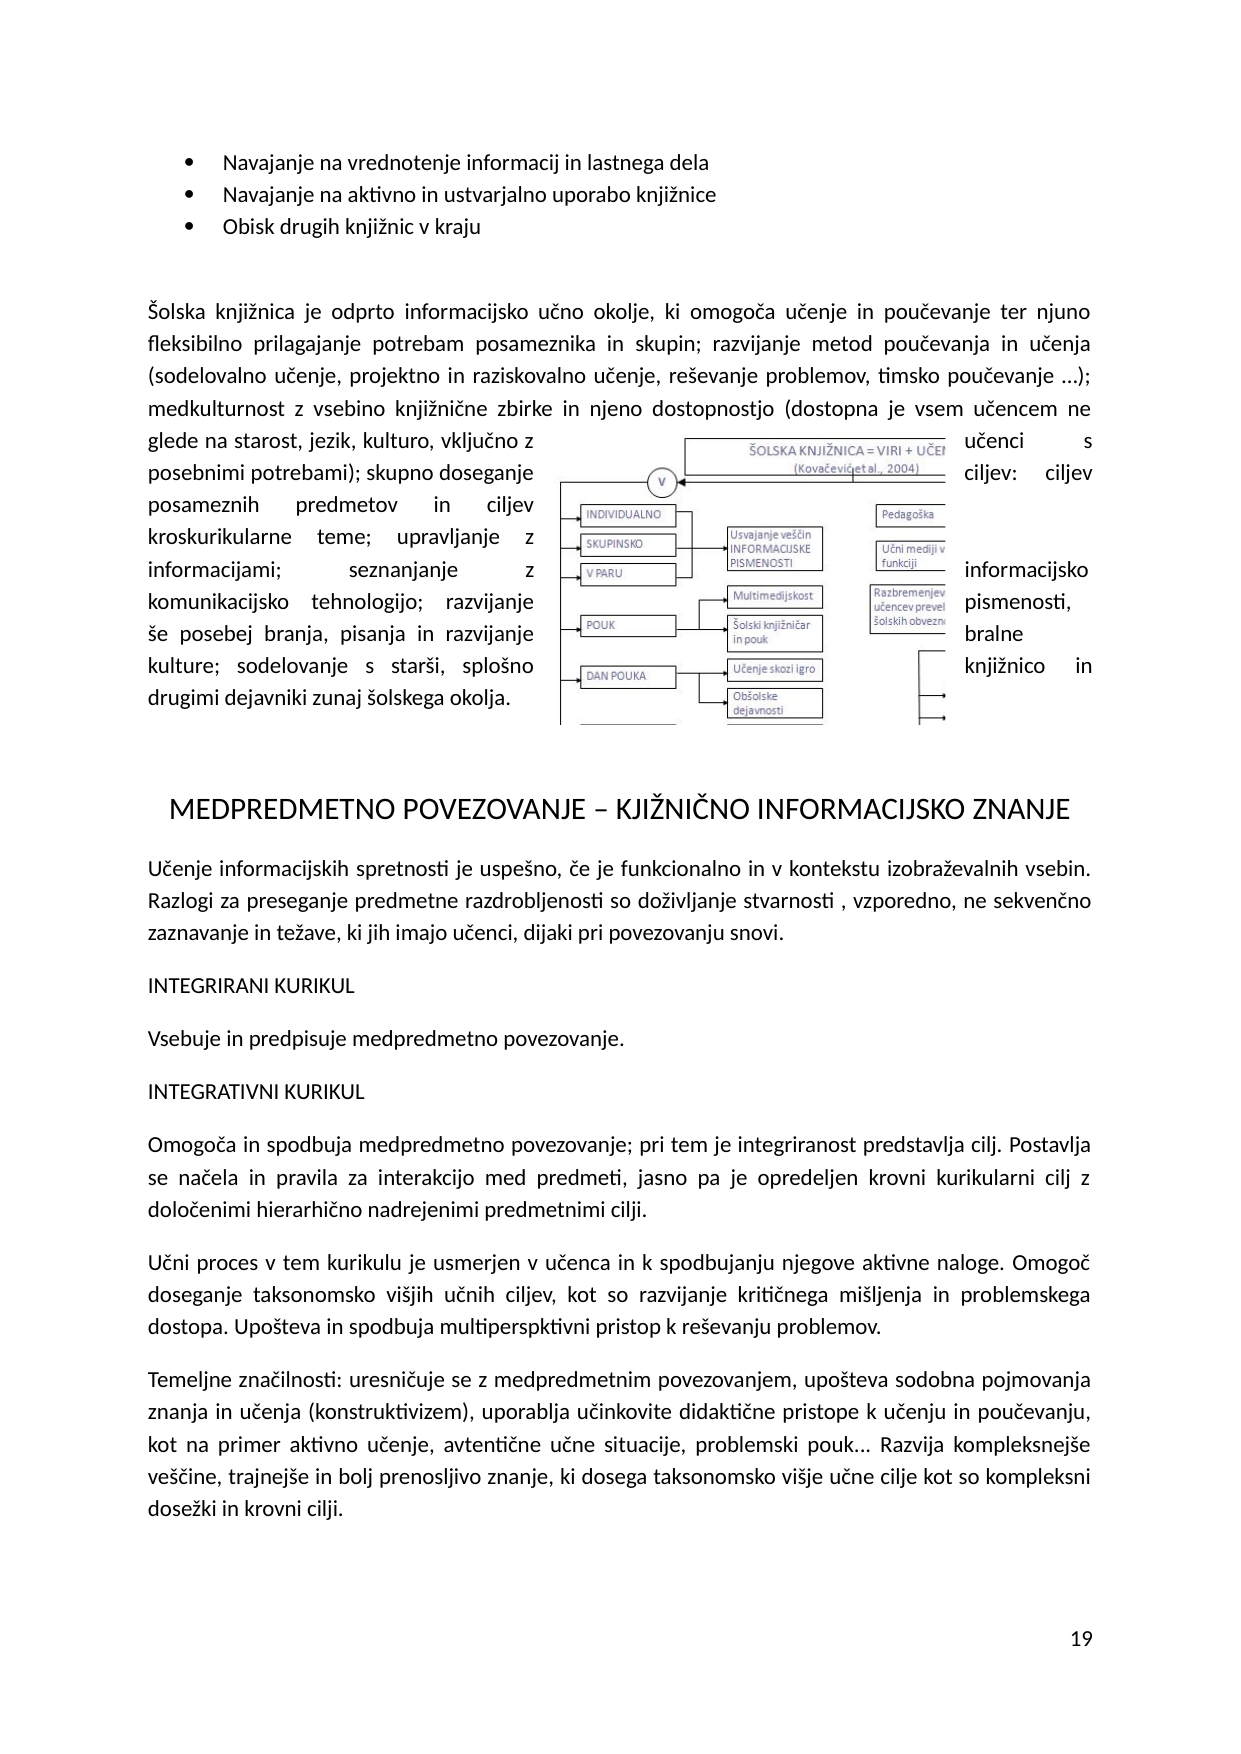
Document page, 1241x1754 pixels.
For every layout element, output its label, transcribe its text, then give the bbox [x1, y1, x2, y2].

list Navajanje na aktivno in ustvarjalno uporabo knjižnice [185, 180, 1093, 208]
list Obisk drugih knjižnic v kraju [185, 212, 1093, 240]
text Vsebuje in predpisuje medpredmetno povezovanje. [148, 1133, 1093, 1161]
list Navajanje na vrednotenje informacij in lastnega dela [185, 148, 1093, 176]
text Temeljne značilnosti: uresničuje se z medpredmetnim povezovanjem, upošteva sodobna pojmovanja znanja in učenja (konstruktivizem), uporablja učinkovite didaktične pristope k učenju in poučevanju, kot na primer aktivno učenje, avtentične učne situacije, problemski pouk... Razvija kompleksnejše veščine, trajnejše in bolj prenosljivo znanje, ki dosega taksonomsko višje učne cilje kot so kompleksni dosežki in krovni cilji. [148, 1473, 1093, 1566]
text MEDPREDMETNO POVEZOVANJE – KJIŽNIČNO INFORMACIJSKO ZNANJE [148, 854, 1093, 936]
text Učenje informacijskih spretnosti je uspešno, če je funkcionalno in v kontekstu izobraževalnih vsebin. Razlogi za preseganje predmetne razdrobljenosti so doživljanje stvarnosti , vzporedno, ne sekvenčno zaznavanje in težave, ki jih imajo učenci, dijaki pri povezovanju snovi. [148, 962, 1093, 1054]
text Učni proces v tem kurikulu je usmerjen v učenca in k spodbujanju njegove aktivne naloge. Omogoč doseganje taksonomsko višjih učnih ciljev, kot so razvijanje kritičnega mišljenja in problemskega dostopa. Upošteva in spodbuja multiperspktivni pristop k reševanju problemov. [148, 1356, 1093, 1448]
text Šolska knjižnica je odprto informacijsko učno okolje, ki omogoča učenje in poučevanje ter njuno fleksibilno prilagajanje potrebam posameznika in skupin; razvijanje metod poučevanja in učenja (sodelovalno učenje, projektno in raziskovalno učenje, reševanje problemov, timsko poučevanje …); medkulturnost z vsebino knjižnične zbirke in njeno dostopnostjo (dostopna je vsem učencem ne glede na starost, jezik, kulturo, vključno z učenci s posebnimi potrebami); skupno doseganje ciljev: ciljev posameznih predmetov in ciljev kroskurikularne teme; upravljanje z informacijami; seznanjanje z informacijsko komunikacijsko tehnologijo; razvijanje pismenosti, še posebej branja, pisanja in razvijanje bralne kulture; sodelovanje s starši, splošno knjižnico in drugimi dejavniki zunaj šolskega okolja. [148, 297, 1093, 776]
picture [553, 434, 1158, 884]
text INTEGRIRANI KURIKUL [148, 1079, 1093, 1108]
text INTEGRATIVNI KURIKUL [148, 1186, 1093, 1214]
text Omogoča in spodbuja medpredmetno povezovanje; pri tem je integriranost predstavlja cilj. Postavlja se načela in pravila za interakcijo med predmeti, jasno pa je opredeljen krovni kurikularni cilj z določenimi hierarhično nadrejenimi predmetnimi cilji. [148, 1239, 1093, 1331]
